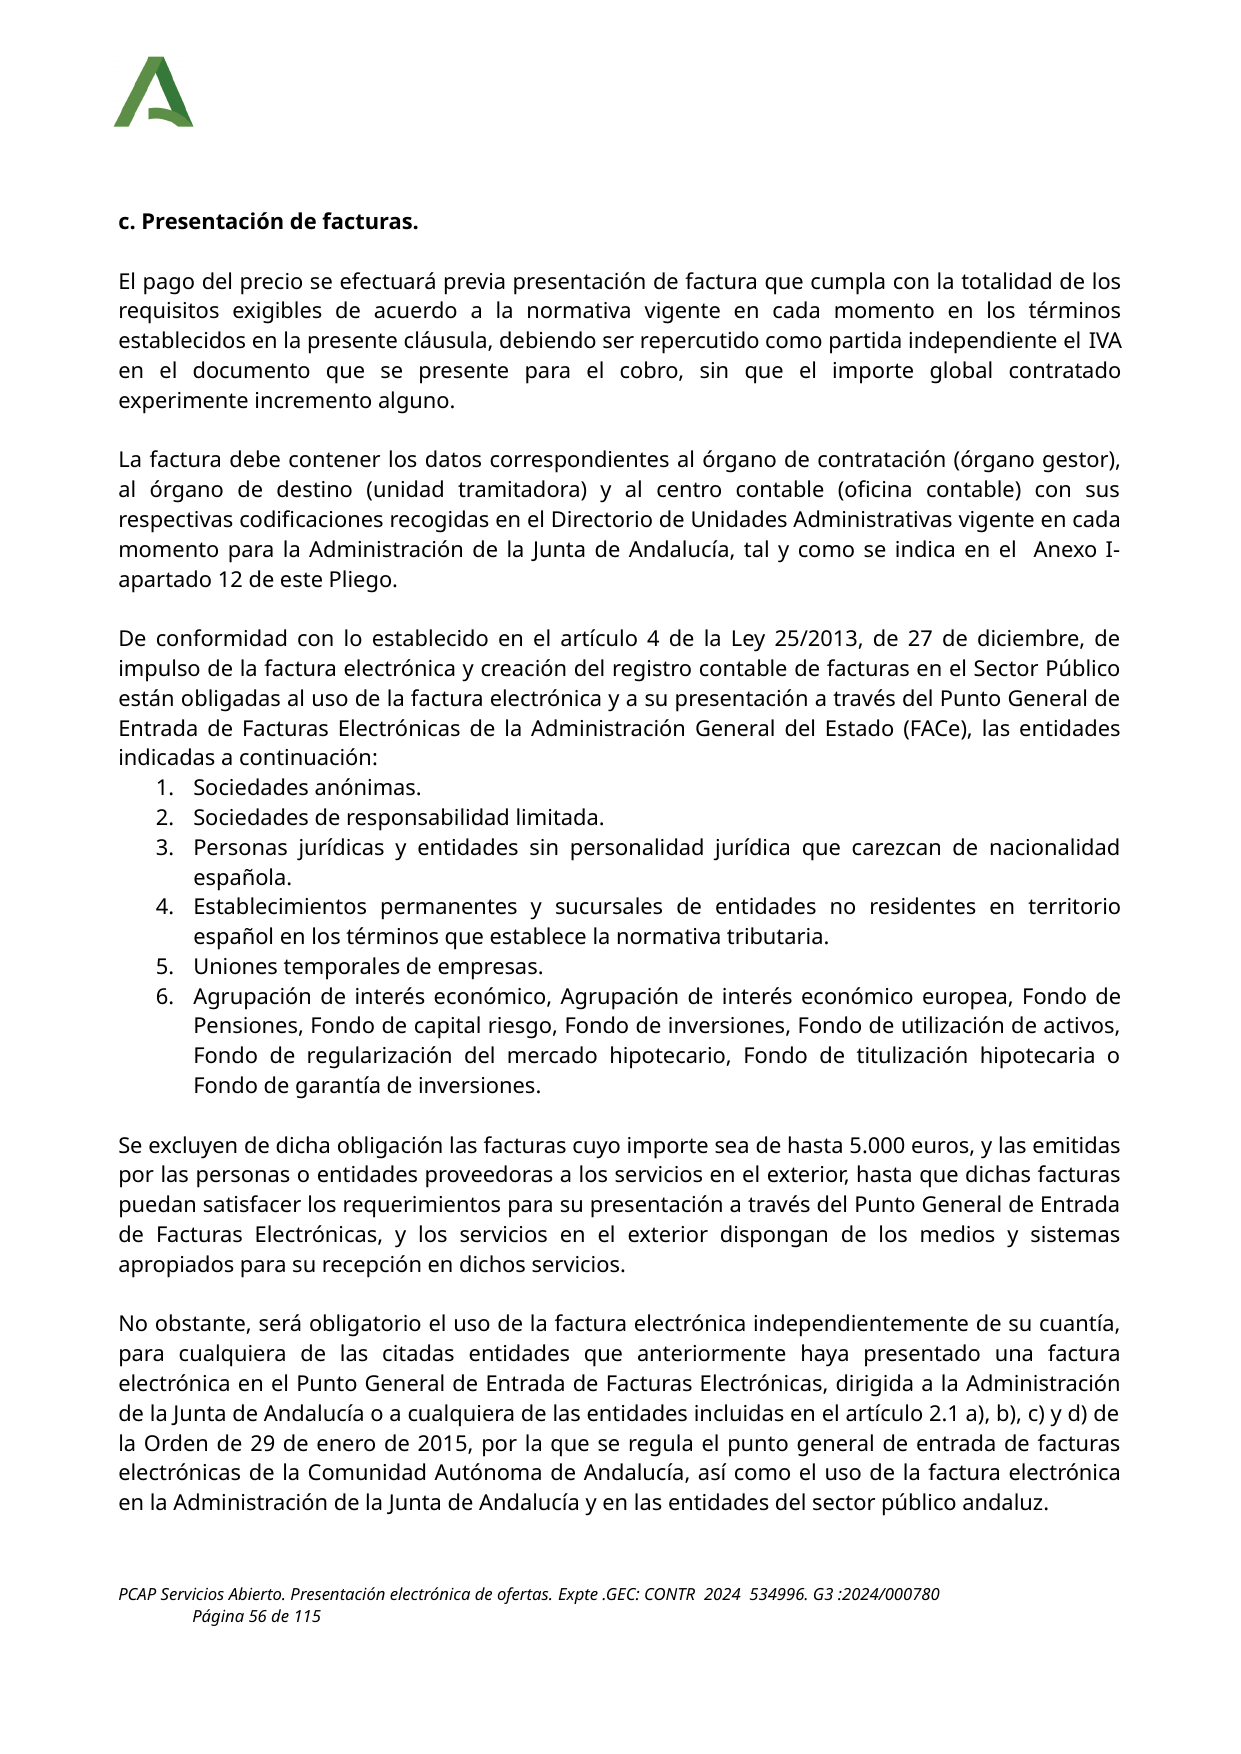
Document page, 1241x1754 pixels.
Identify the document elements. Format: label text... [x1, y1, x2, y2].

text El pago del precio se efectuará previa presentación de factura que cumpla con la totalidad de los requisitos exigibles de acuerdo a la normativa vigente en cada momento en los términos establecidos en la presente cláusula, debiendo ser repercutido como partida independiente el IVA en el documento que se presente para el cobro, sin que el importe global contratado experimente incremento alguno. [118, 266, 1122, 415]
text No obstante, será obligatorio el uso de la factura electrónica independientemente de su cuantía, para cualquiera de las citadas entidades que anteriormente haya presentado una factura electrónica en el Punto General de Entrada de Facturas Electrónicas, dirigida a la Administración de la Junta de Andalucía o a cualquiera de las entidades incluidas en el artículo 2.1 a), b), c) y d) de la Orden de 29 de enero de 2015, por la que se regula el punto general de entrada de facturas electrónicas de la Comunidad Autónoma de Andalucía, así como el uso de la factura electrónica en la Administración de la Junta de Andalucía y en las entidades del sector público andaluz. [118, 1308, 1122, 1517]
list Uniones temporales de empresas. [156, 951, 1122, 981]
list Agrupación de interés económico, Agrupación de interés económico europea, Fondo de Pensiones, Fondo de capital riesgo, Fondo de inversiones, Fondo de utilización de activos, Fondo de regularización del mercado hipotecario, Fondo de titulización hipotecaria o Fondo de garantía de inversiones. [156, 981, 1122, 1100]
text Se excluyen de dicha obligación las facturas cuyo importe sea de hasta 5.000 euros, y las emitidas por las personas o entidades proveedoras a los servicios en el exterior, hasta que dichas facturas puedan satisfacer los requerimientos para su presentación a través del Punto General de Entrada de Facturas Electrónicas, y los servicios en el exterior dispongan de los medios y sistemas apropiados para su recepción en dichos servicios. [118, 1130, 1122, 1279]
list Sociedades de responsabilidad limitada. [156, 802, 1122, 832]
list Personas jurídicas y entidades sin personalidad jurídica que carezcan de nacionalidad española. [156, 832, 1122, 891]
list Sociedades anónimas. [156, 772, 1122, 802]
text c. Presentación de facturas. [118, 206, 1122, 236]
list Establecimientos permanentes y sucursales de entidades no residentes en territorio español en los términos que establece la normativa tributaria. [156, 891, 1122, 951]
text La factura debe contener los datos correspondientes al órgano de contratación (órgano gestor), al órgano de destino (unidad tramitadora) y al centro contable (oficina contable) con sus respectivas codificaciones recogidas en el Directorio de Unidades Administrativas vigente en cada momento para la Administración de la Junta de Andalucía, tal y como se indica en el Anexo I-apartado 12 de este Pliego. [118, 444, 1122, 593]
text De conformidad con lo establecido en el artículo 4 de la Ley 25/2013, de 27 de diciembre, de impulso de la factura electrónica y creación del registro contable de facturas en el Sector Público están obligadas al uso de la factura electrónica y a su presentación a través del Punto General de Entrada de Facturas Electrónicas de la Administración General del Estado (FACe), las entidades indicadas a continuación: [118, 623, 1122, 772]
picture [109, 52, 198, 131]
